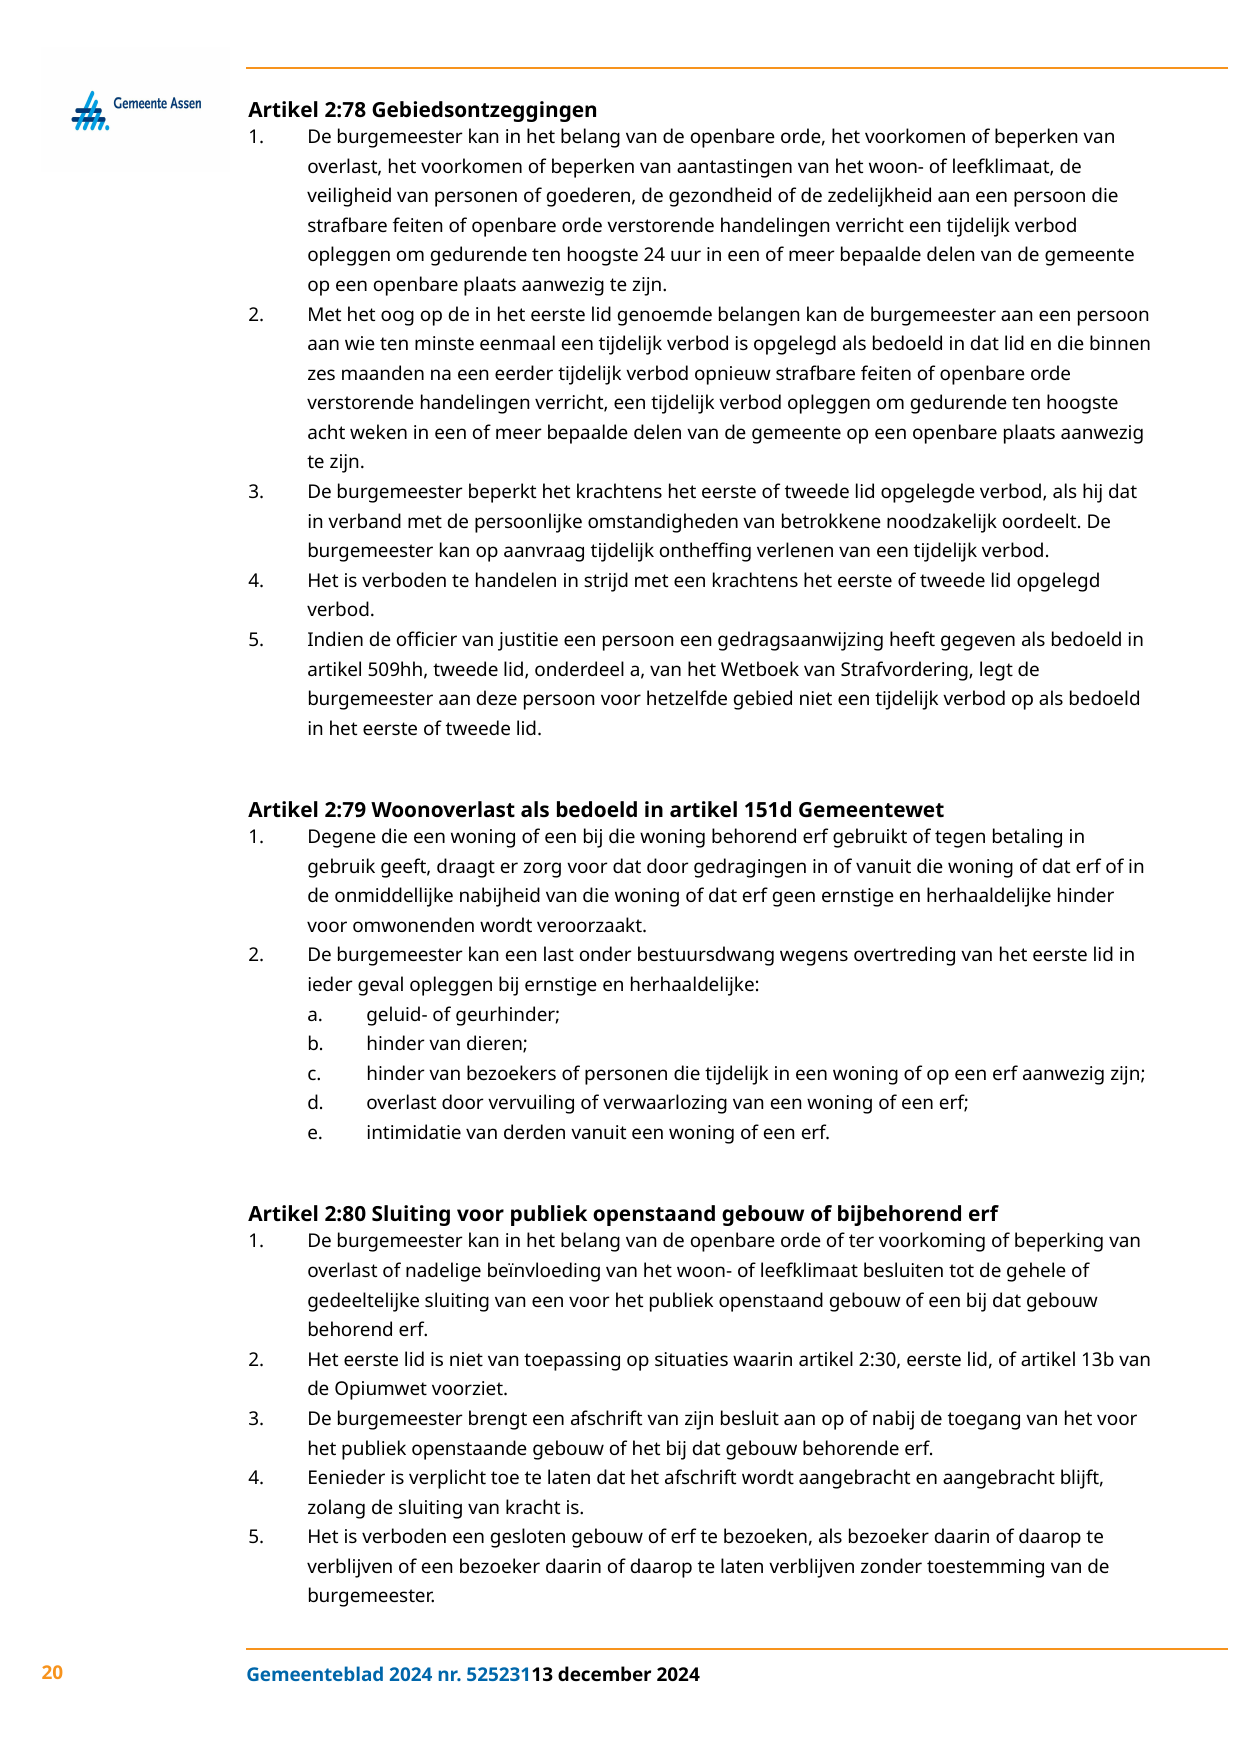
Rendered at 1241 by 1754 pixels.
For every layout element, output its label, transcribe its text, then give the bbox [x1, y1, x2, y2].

list hinder van dieren; [307, 1030, 1152, 1056]
text Artikel 2:78 Gebiedsontzeggingen [248, 95, 1152, 123]
list hinder van bezoekers of personen die tijdelijk in een woning of op een erf aanwezig zijn; [307, 1060, 1152, 1086]
list De burgemeester beperkt het krachtens het eerste of tweede lid opgelegde verbod, als hij dat in verband met de persoonlijke omstandigheden van betrokkene noodzakelijk oordeelt. De burgemeester kan op aanvraag tijdelijk ontheffing verlenen van een tijdelijk verbod. [248, 478, 1152, 563]
list Het is verboden te handelen in strijd met een krachtens het eerste of tweede lid opgelegd verbod. [248, 567, 1152, 622]
list geluid- of geurhinder; [307, 1001, 1152, 1027]
list intimidatie van derden vanuit een woning of een erf. [307, 1119, 1152, 1145]
list Het eerste lid is niet van toepassing op situaties waarin artikel 2:30, eerste lid, of artikel 13b van de Opiumwet voorziet. [248, 1346, 1152, 1401]
list Indien de officier van justitie een persoon een gedragsaanwijzing heeft gegeven als bedoeld in artikel 509hh, tweede lid, onderdeel a, van het Wetboek van Strafvordering, legt de burgemeester aan deze persoon voor hetzelfde gebied niet een tijdelijk verbod op als bedoeld in het eerste of tweede lid. [248, 626, 1152, 741]
list De burgemeester kan in het belang van de openbare orde, het voorkomen of beperken van overlast, het voorkomen of beperken van aantastingen van het woon- of leefklimaat, de veiligheid van personen of goederen, de gezondheid of de zedelijkheid aan een persoon die strafbare feiten of openbare orde verstorende handelingen verricht een tijdelijk verbod opleggen om gedurende ten hoogste 24 uur in een of meer bepaalde delen van de gemeente op een openbare plaats aanwezig te zijn. [248, 123, 1152, 297]
list Degene die een woning of een bij die woning behorend erf gebruikt of tegen betaling in gebruik geeft, draagt er zorg voor dat door gedragingen in of vanuit die woning of dat erf of in de onmiddellijke nabijheid van die woning of dat erf geen ernstige en herhaaldelijke hinder voor omwonenden wordt veroorzaakt. [248, 823, 1152, 938]
picture [41, 47, 231, 172]
list De burgemeester brengt een afschrift van zijn besluit aan op of nabij de toegang van het voor het publiek openstaande gebouw of het bij dat gebouw behorende erf. [248, 1405, 1152, 1460]
list De burgemeester kan een last onder bestuursdwang wegens overtreding van het eerste lid in ieder geval opleggen bij ernstige en herhaaldelijke: [248, 942, 1152, 997]
list Met het oog op de in het eerste lid genoemde belangen kan de burgemeester aan een persoon aan wie ten minste eenmaal een tijdelijk verbod is opgelegd als bedoeld in dat lid en die binnen zes maanden na een eerder tijdelijk verbod opnieuw strafbare feiten of openbare orde verstorende handelingen verricht, een tijdelijk verbod opleggen om gedurende ten hoogste acht weken in een of meer bepaalde delen van de gemeente op een openbare plaats aanwezig te zijn. [248, 301, 1152, 474]
list Eenieder is verplicht toe te laten dat het afschrift wordt aangebracht en aangebracht blijft, zolang de sluiting van kracht is. [248, 1464, 1152, 1519]
text Artikel 2:79 Woonoverlast als bedoeld in artikel 151d Gemeentewet [248, 795, 1152, 823]
list overlast door vervuiling of verwaarlozing van een woning of een erf; [307, 1089, 1152, 1115]
list De burgemeester kan in het belang van de openbare orde of ter voorkoming of beperking van overlast of nadelige beïnvloeding van het woon- of leefklimaat besluiten tot de gehele of gedeeltelijke sluiting van een voor het publiek openstaand gebouw of een bij dat gebouw behorend erf. [248, 1228, 1152, 1342]
text Artikel 2:80 Sluiting voor publiek openstaand gebouw of bijbehorend erf [248, 1199, 1152, 1228]
list Het is verboden een gesloten gebouw of erf te bezoeken, als bezoeker daarin of daarop te verblijven of een bezoeker daarin of daarop te laten verblijven zonder toestemming van de burgemeester. [248, 1523, 1152, 1608]
